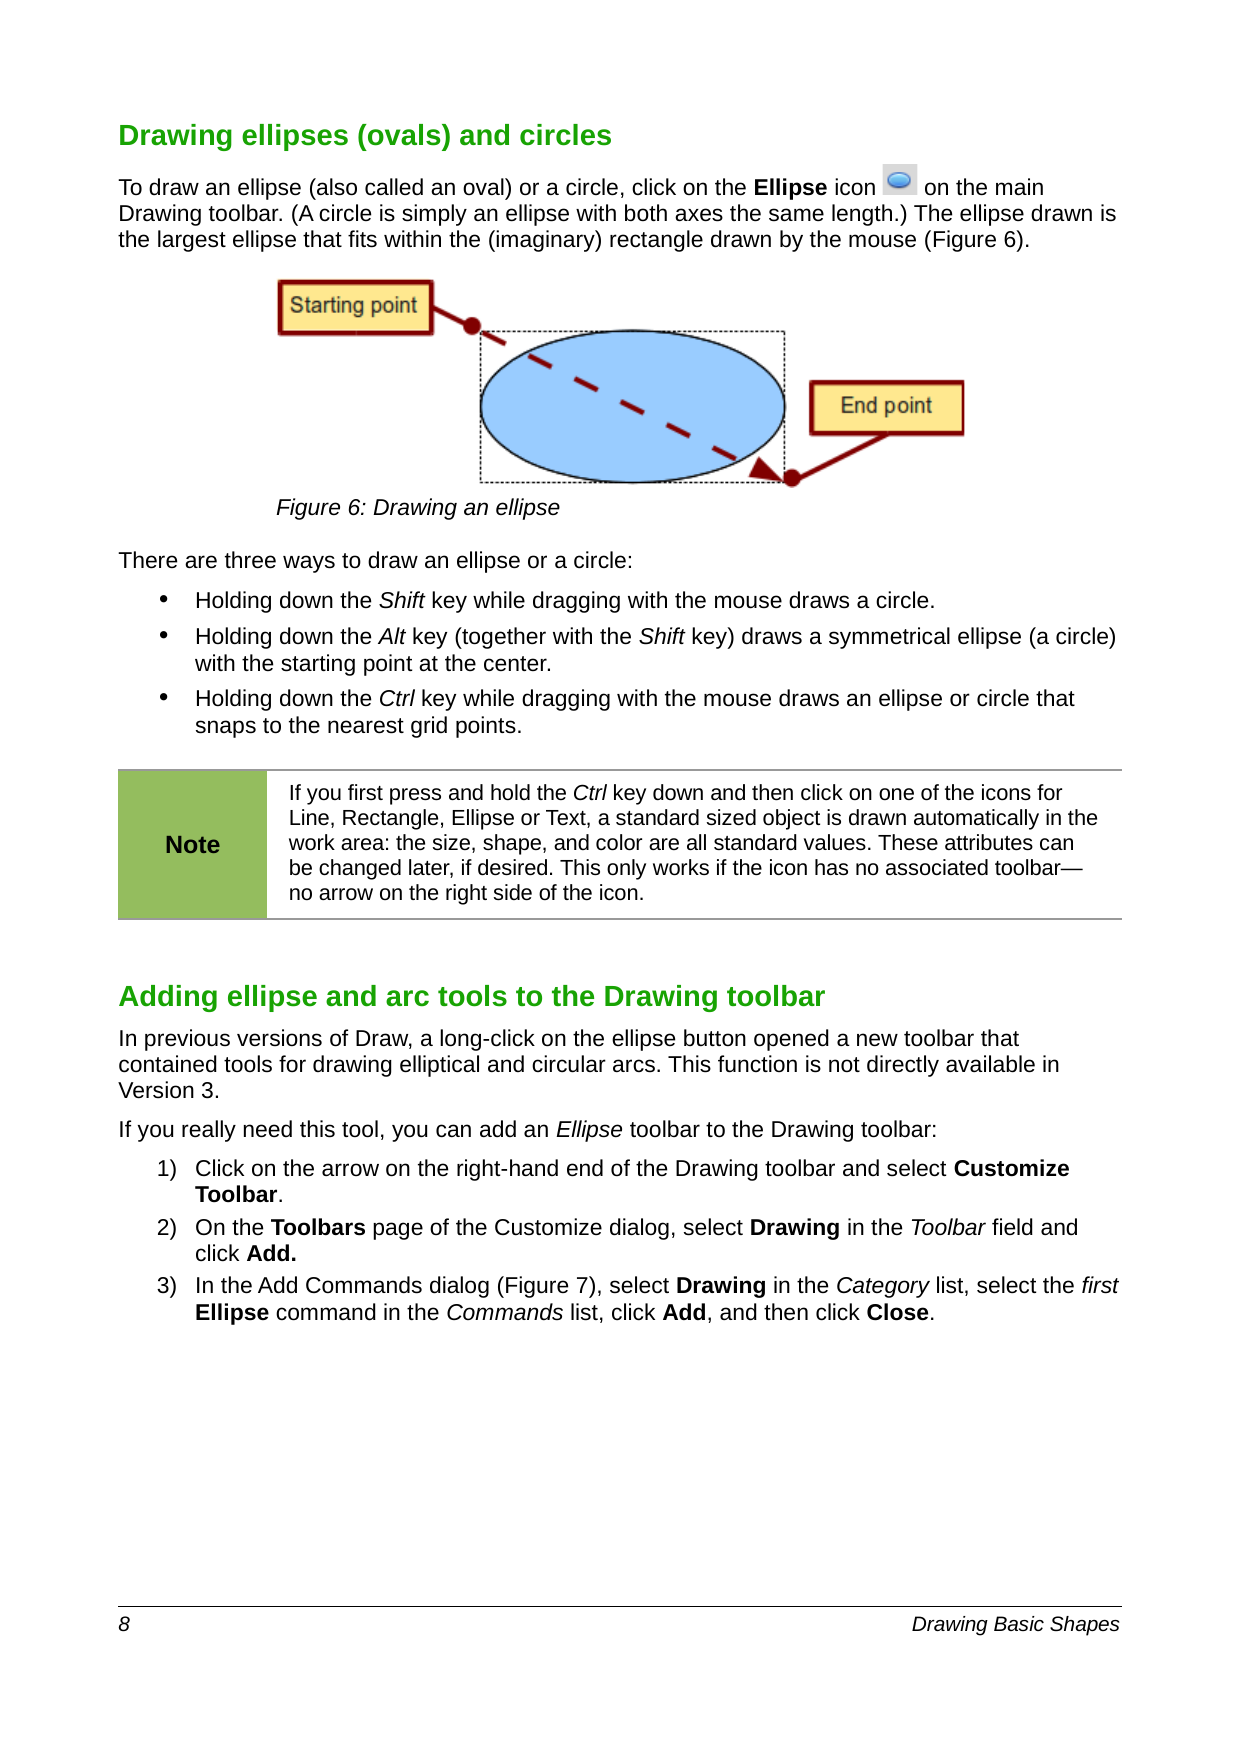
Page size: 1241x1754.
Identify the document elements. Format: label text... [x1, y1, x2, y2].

subtitle Adding ellipse and arc tools to the Drawing toolbar [118, 979, 1122, 1012]
list Click on the arrow on the right-hand end of the Drawing toolbar and select Customize Toolbar. [177, 1155, 1122, 1207]
text There are three ways to draw an ellipse or a circle: [118, 547, 1122, 573]
list Holding down the Ctrl key while dragging with the mouse draws an ellipse or circle that snaps to the nearest grid points. [156, 683, 1122, 738]
list Holding down the Alt key (together with the Shift key) draws a symmetrical ellipse (a circle) with the starting point at the center. [156, 621, 1122, 677]
table_header If you first press and hold the Ctrl key down and then click on one of the icons for Line, Rectangle, Ellipse or Text, a standard sized object is drawn automatically in the work area: the size, shape, and color are all standard values. These attributes can be changed later, if desired. This only works if the icon has no associated toolbar—no arrow on the right side of the icon. [267, 771, 1122, 918]
text To draw an ellipse (also called an oval) or a circle, click on the Ellipse icon on the main Drawing toolbar. (A circle is simply an ellipse with both axes the same length.) The ellipse drawn is the largest ellipse that fits within the (imaginary) rectangle drawn by the mouse (Figure 6). [118, 164, 1122, 252]
list On the Toolbars page of the Customize dialog, select Drawing in the Toolbar field and click Add. [177, 1213, 1122, 1266]
subtitle Drawing ellipses (ovals) and circles [118, 118, 1122, 152]
list In the Add Commands dialog (Figure 7), select Drawing in the Category list, select the first Ellipse command in the Commands list, click Add, and then click Close. [177, 1272, 1122, 1325]
picture [882, 164, 918, 195]
list Holding down the Shift key while dragging with the mouse draws a circle. [156, 586, 1122, 615]
text If you really need this tool, you can add an Ellipse toolbar to the Drawing toolbar: [118, 1116, 1122, 1142]
table_header Note [118, 771, 267, 918]
text Figure 6: Drawing an ellipse [276, 494, 964, 521]
picture [275, 277, 965, 488]
text In previous versions of Draw, a long-click on the ellipse button opened a new toolbar that contained tools for drawing elliptical and circular arcs. This function is not directly available in Version 3. [118, 1025, 1122, 1103]
